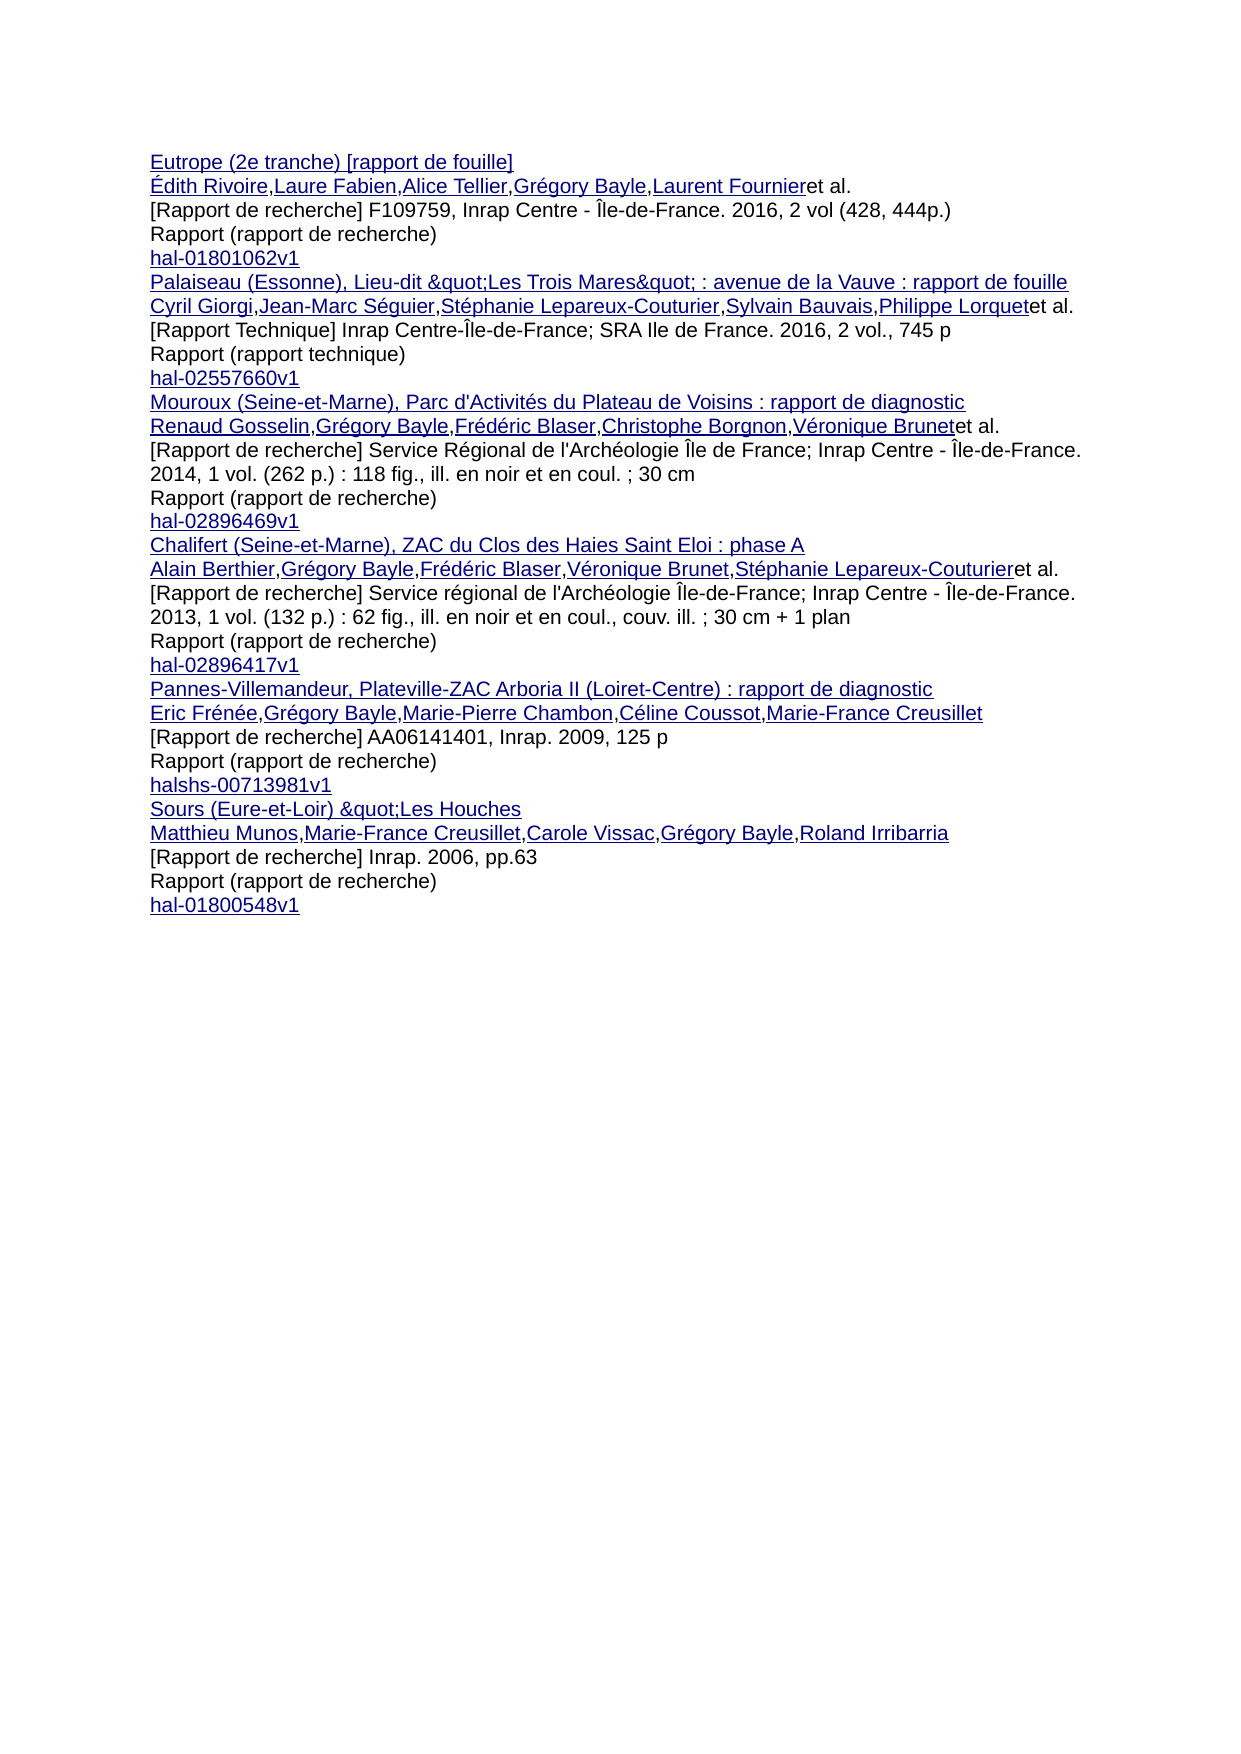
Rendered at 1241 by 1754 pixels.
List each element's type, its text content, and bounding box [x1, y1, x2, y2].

table_cell Sours (Eure-et-Loir) &quot;Les Houches Matthieu Munos,Marie-France Creusillet,Carole Vissac,Grégory Bayle,Roland Irribarria [Rapport de recherche] Inrap. 2006, pp.63 Rapport (rapport de recherche) hal-01800548v1 [150, 797, 1090, 917]
table_cell Mouroux (Seine-et-Marne), Parc d'Activités du Plateau de Voisins : rapport de diagnostic Renaud Gosselin,Grégory Bayle,Frédéric Blaser,Christophe Borgnon,Véronique Brunetet al. [Rapport de recherche] Service Régional de l'Archéologie Île de France; Inrap Centre - Île-de-France. 2014, 1 vol. (262 p.) : 118 fig., ill. en noir et en coul. ; 30 cm Rapport (rapport de recherche) hal-02896469v1 [150, 390, 1090, 533]
table_cell Eutrope (2e tranche) [rapport de fouille] Édith Rivoire,Laure Fabien,Alice Tellier,Grégory Bayle,Laurent Fournieret al. [Rapport de recherche] F109759, Inrap Centre - Île-de-France. 2016, 2 vol (428, 444p.) Rapport (rapport de recherche) hal-01801062v1 [150, 150, 1090, 270]
table_cell Palaiseau (Essonne), Lieu-dit &quot;Les Trois Mares&quot; : avenue de la Vauve : rapport de fouille Cyril Giorgi,Jean-Marc Séguier,Stéphanie Lepareux-Couturier,Sylvain Bauvais,Philippe Lorquetet al. [Rapport Technique] Inrap Centre-Île-de-France; SRA Ile de France. 2016, 2 vol., 745 p Rapport (rapport technique) hal-02557660v1 [150, 270, 1090, 389]
table_cell Chalifert (Seine-et-Marne), ZAC du Clos des Haies Saint Eloi : phase A Alain Berthier,Grégory Bayle,Frédéric Blaser,Véronique Brunet,Stéphanie Lepareux-Couturieret al. [Rapport de recherche] Service régional de l'Archéologie Île-de-France; Inrap Centre - Île-de-France. 2013, 1 vol. (132 p.) : 62 fig., ill. en noir et en coul., couv. ill. ; 30 cm + 1 plan Rapport (rapport de recherche) hal-02896417v1 [150, 533, 1090, 677]
table_cell Pannes-Villemandeur, Plateville-ZAC Arboria II (Loiret-Centre) : rapport de diagnostic Eric Frénée,Grégory Bayle,Marie-Pierre Chambon,Céline Coussot,Marie-France Creusillet [Rapport de recherche] AA06141401, Inrap. 2009, 125 p Rapport (rapport de recherche) halshs-00713981v1 [150, 677, 1090, 797]
